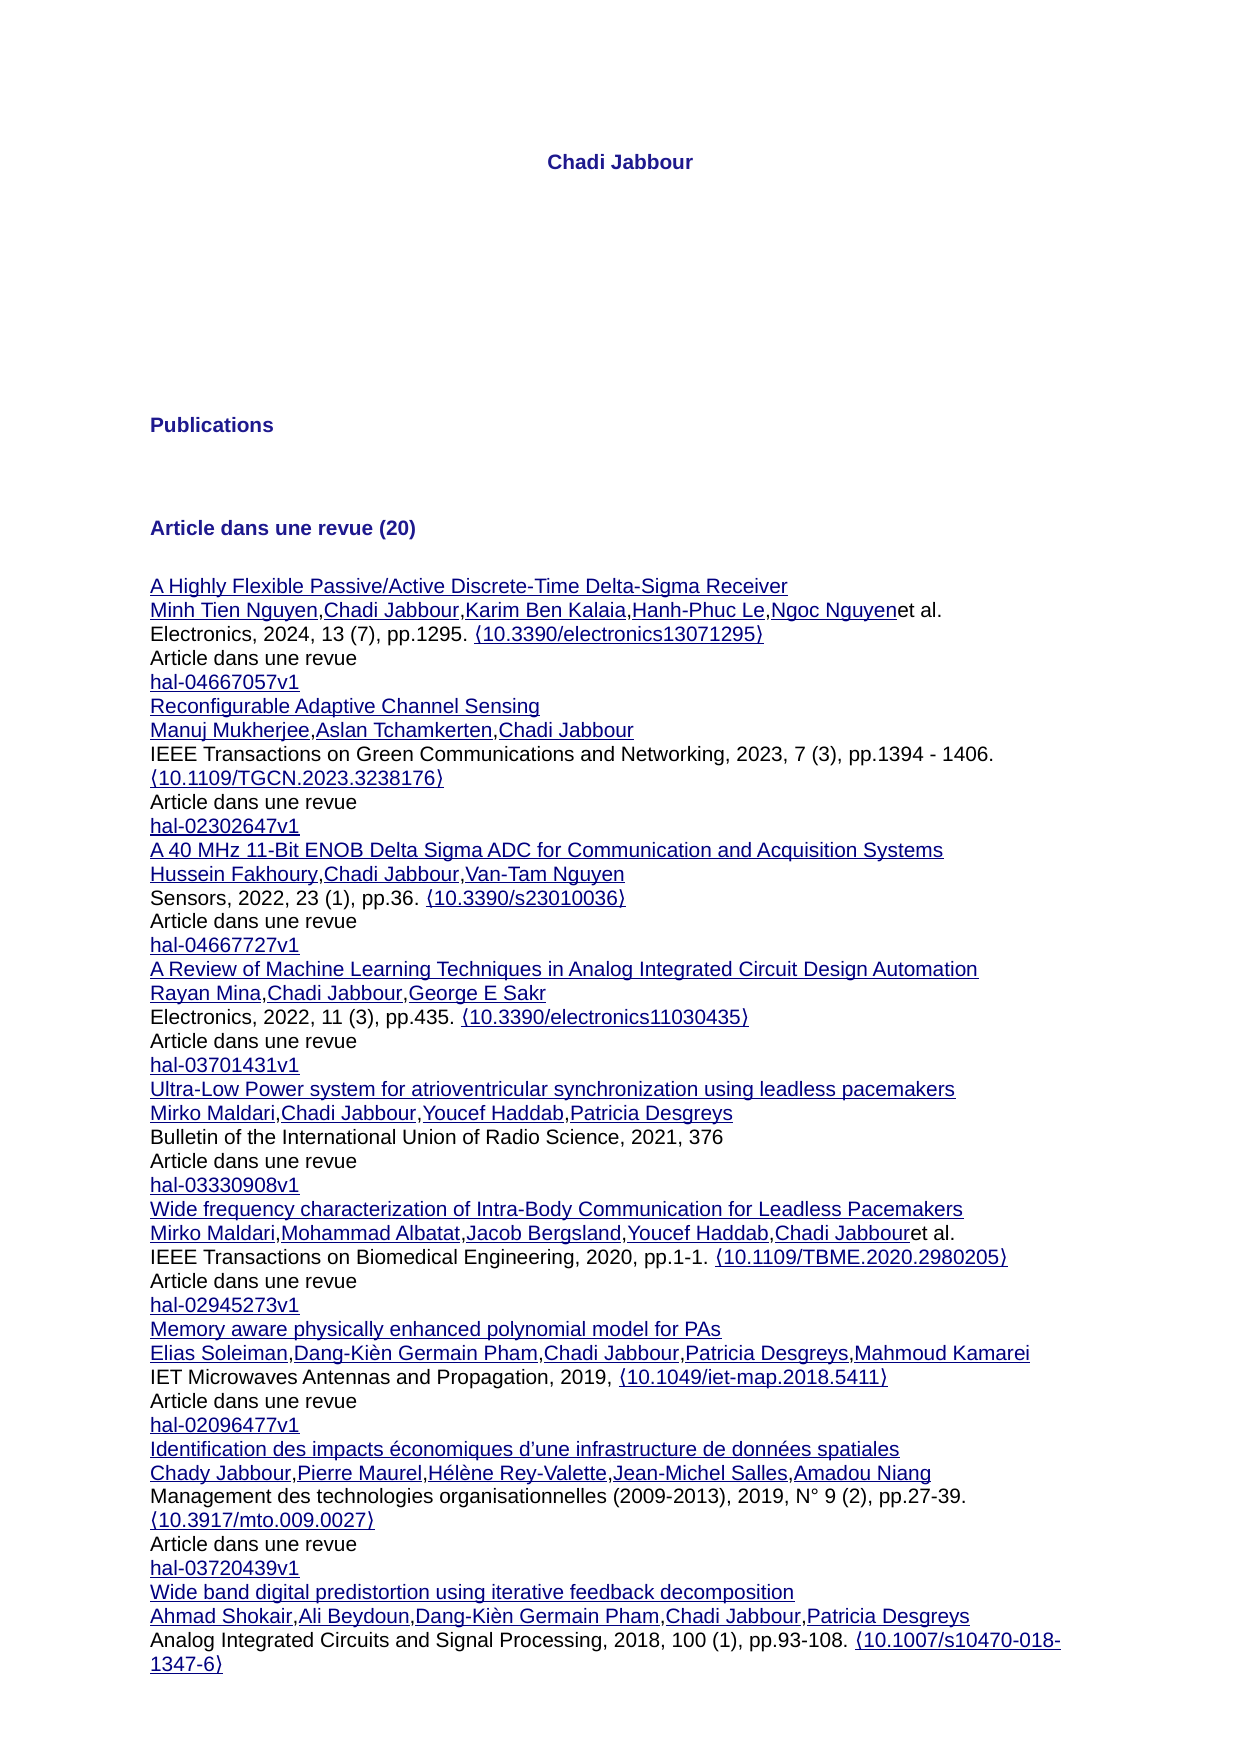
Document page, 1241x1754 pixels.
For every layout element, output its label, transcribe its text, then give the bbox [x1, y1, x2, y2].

table_cell Memory aware physically enhanced polynomial model for PAs Elias Soleiman,Dang-Kièn Germain Pham,Chadi Jabbour,Patricia Desgreys,Mahmoud Kamarei IET Microwaves Antennas and Propagation, 2019, ⟨10.1049/iet-map.2018.5411⟩ Article dans une revue hal-02096477v1 [150, 1317, 1090, 1436]
table_cell A Review of Machine Learning Techniques in Analog Integrated Circuit Design Automation Rayan Mina,Chadi Jabbour,George E Sakr Electronics, 2022, 11 (3), pp.435. ⟨10.3390/electronics11030435⟩ Article dans une revue hal-03701431v1 [150, 957, 1090, 1077]
subtitle Publications [150, 412, 1090, 436]
table_cell Wide frequency characterization of Intra-Body Communication for Leadless Pacemakers Mirko Maldari,Mohammad Albatat,Jacob Bergsland,Youcef Haddab,Chadi Jabbouret al. IEEE Transactions on Biomedical Engineering, 2020, pp.1-1. ⟨10.1109/TBME.2020.2980205⟩ Article dans une revue hal-02945273v1 [150, 1197, 1090, 1317]
table_cell Identification des impacts économiques d’une infrastructure de données spatiales Chady Jabbour,Pierre Maurel,Hélène Rey-Valette,Jean-Michel Salles,Amadou Niang Management des technologies organisationnelles (2009-2013), 2019, N° 9 (2), pp.27-39. ⟨10.3917/mto.009.0027⟩ Article dans une revue hal-03720439v1 [150, 1436, 1090, 1580]
subtitle Article dans une revue (20) [150, 516, 1090, 539]
table_cell Wide band digital predistortion using iterative feedback decomposition Ahmad Shokair,Ali Beydoun,Dang-Kièn Germain Pham,Chadi Jabbour,Patricia Desgreys Analog Integrated Circuits and Signal Processing, 2018, 100 (1), pp.93-108. ⟨10.1007/s10470-018-1347-6⟩ [150, 1580, 1090, 1676]
subtitle Chadi Jabbour [150, 150, 1090, 174]
table_header A Highly Flexible Passive/Active Discrete-Time Delta-Sigma Receiver Minh Tien Nguyen,Chadi Jabbour,Karim Ben Kalaia,Hanh-Phuc Le,Ngoc Nguyenet al. Electronics, 2024, 13 (7), pp.1295. ⟨10.3390/electronics13071295⟩ Article dans une revue hal-04667057v1 [150, 574, 1090, 694]
table_cell Reconfigurable Adaptive Channel Sensing Manuj Mukherjee,Aslan Tchamkerten,Chadi Jabbour IEEE Transactions on Green Communications and Networking, 2023, 7 (3), pp.1394 - 1406. ⟨10.1109/TGCN.2023.3238176⟩ Article dans une revue hal-02302647v1 [150, 694, 1090, 837]
table_cell A 40 MHz 11-Bit ENOB Delta Sigma ADC for Communication and Acquisition Systems Hussein Fakhoury,Chadi Jabbour,Van-Tam Nguyen Sensors, 2022, 23 (1), pp.36. ⟨10.3390/s23010036⟩ Article dans une revue hal-04667727v1 [150, 838, 1090, 957]
table_cell Ultra-Low Power system for atrioventricular synchronization using leadless pacemakers Mirko Maldari,Chadi Jabbour,Youcef Haddab,Patricia Desgreys Bulletin of the International Union of Radio Science, 2021, 376 Article dans une revue hal-03330908v1 [150, 1077, 1090, 1197]
